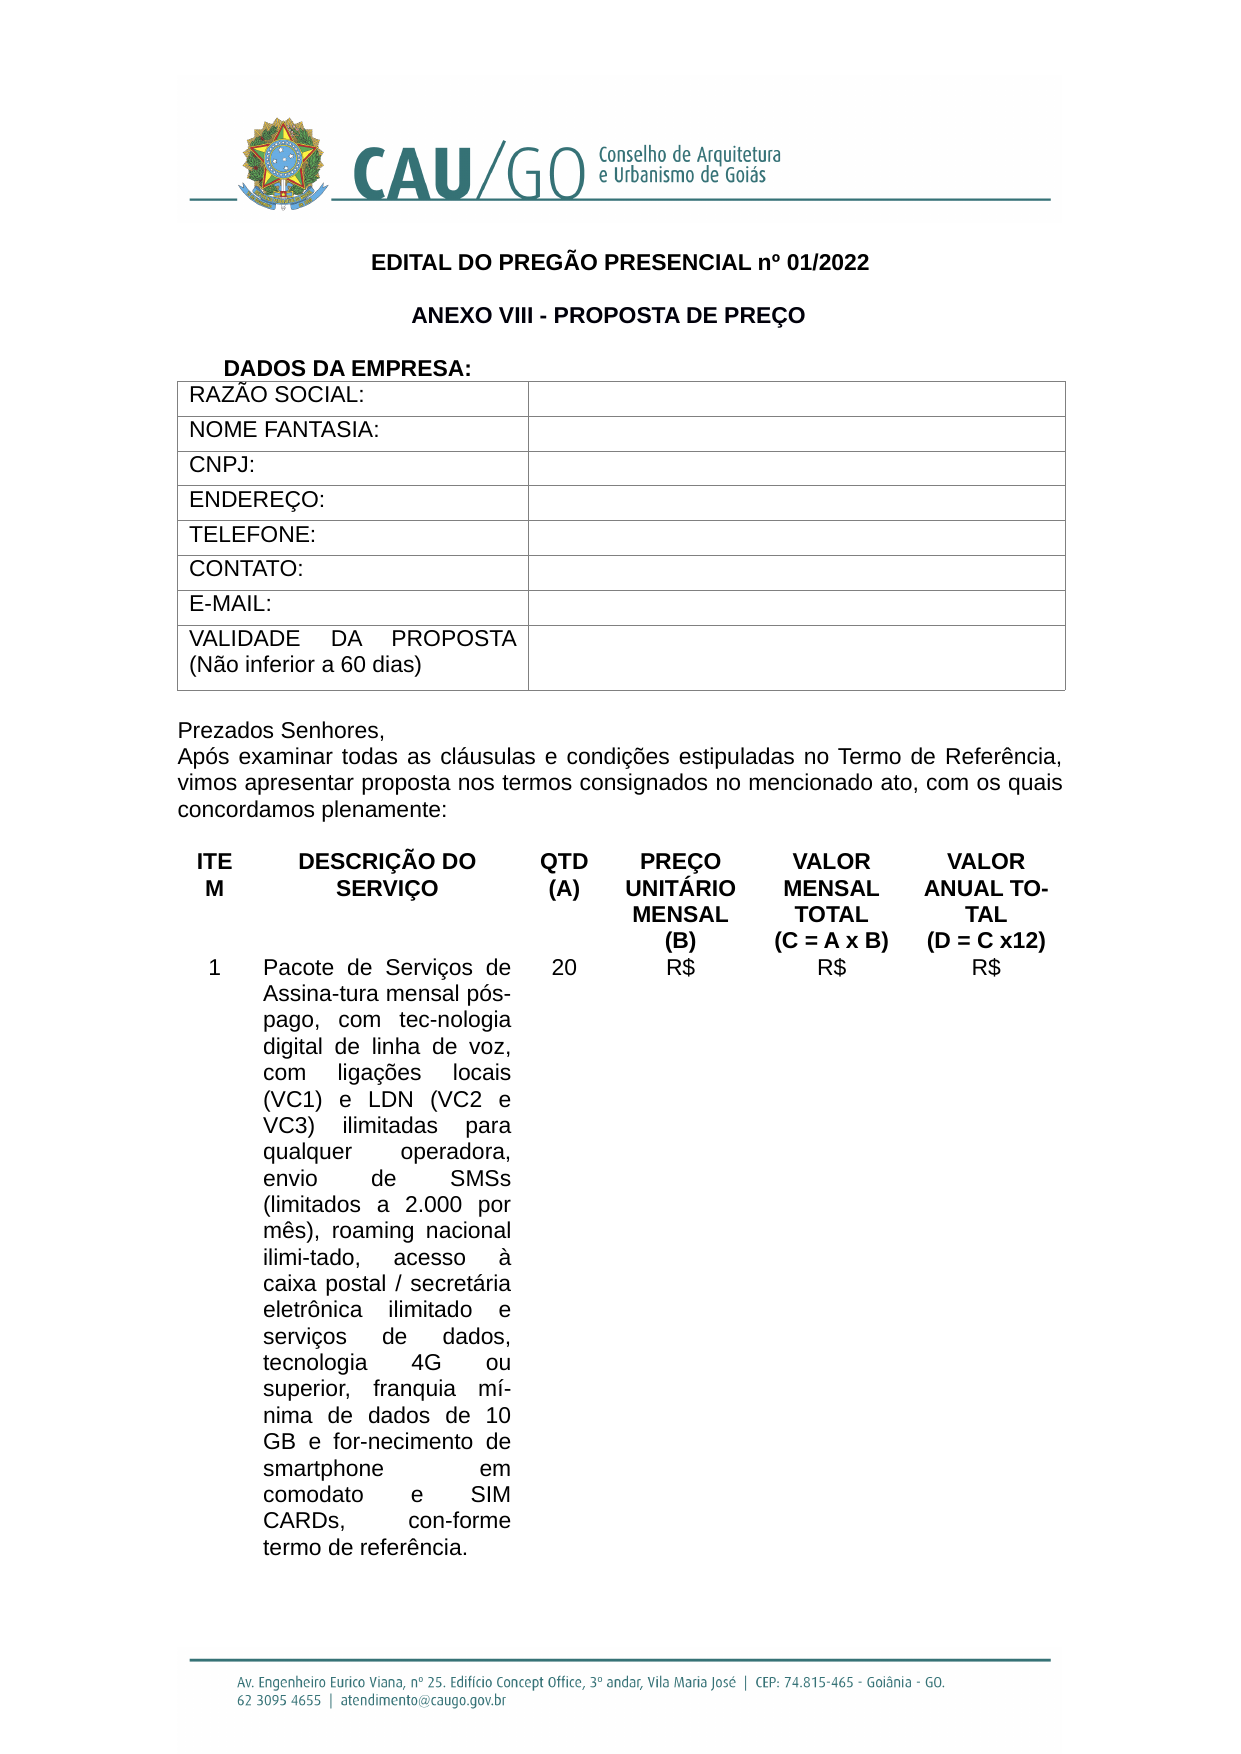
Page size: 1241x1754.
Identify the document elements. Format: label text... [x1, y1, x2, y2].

table_cell ENDEREÇO: [178, 486, 528, 520]
text Após examinar todas as cláusulas e condições estipuladas no Termo de Referência, vimos apresentar proposta nos termos consignados no mencionado ato, com os quais concordamos plenamente: [177, 743, 1063, 822]
table_cell [529, 417, 1065, 451]
table_cell VALIDADE DA PROPOSTA (Não inferior a 60 dias) [178, 626, 528, 690]
table_cell R$ [755, 954, 908, 1560]
table_cell 1 [177, 954, 252, 1560]
text DADOS DA EMPRESA: [223, 354, 1063, 381]
text Prezados Senhores, [177, 717, 1063, 743]
table_header VALOR ANUAL TO-TAL (D = C x12) [908, 848, 1064, 954]
table_cell [529, 626, 1065, 690]
table_cell 20 [523, 954, 606, 1560]
table_cell CNPJ: [178, 452, 528, 485]
table_header QTD (A) [523, 848, 606, 954]
table_cell CONTATO: [178, 556, 528, 590]
table_cell [529, 556, 1065, 590]
table_header VALOR MENSAL TOTAL (C = A x B) [755, 848, 908, 954]
text ANEXO VIII - PROPOSTA DE PREÇO [177, 302, 1039, 328]
table_header ITEM [177, 848, 252, 954]
table_cell R$ [606, 954, 755, 1560]
table_cell NOME FANTASIA: [178, 417, 528, 451]
table_cell [529, 591, 1065, 625]
text EDITAL DO PREGÃO PRESENCIAL nº 01/2022 [177, 249, 1063, 276]
table_header DESCRIÇÃO DO SERVIÇO [252, 848, 522, 954]
table_cell [529, 452, 1065, 485]
table_cell E-MAIL: [178, 591, 528, 625]
table_cell TELEFONE: [178, 521, 528, 555]
table_cell [529, 486, 1065, 520]
table_cell [529, 521, 1065, 555]
table_header PREÇO UNITÁRIO MENSAL (B) [606, 848, 755, 954]
table_cell R$ [908, 954, 1064, 1560]
table_header [529, 382, 1065, 416]
table_header RAZÃO SOCIAL: [178, 382, 528, 416]
table_cell Pacote de Serviços de Assina-tura mensal pós-pago, com tec-nologia digital de linha de voz, com ligações locais (VC1) e LDN (VC2 e VC3) ilimitadas para qualquer operadora, envio de SMSs (limitados a 2.000 por mês), roaming nacional ilimi-tado, acesso à caixa postal / secretária eletrônica ilimitado e serviços de dados, tecnologia 4G ou superior, franquia mí-nima de dados de 10 GB e for-necimento de smartphone em comodato e SIM CARDs, con-forme termo de referência. [252, 954, 522, 1560]
